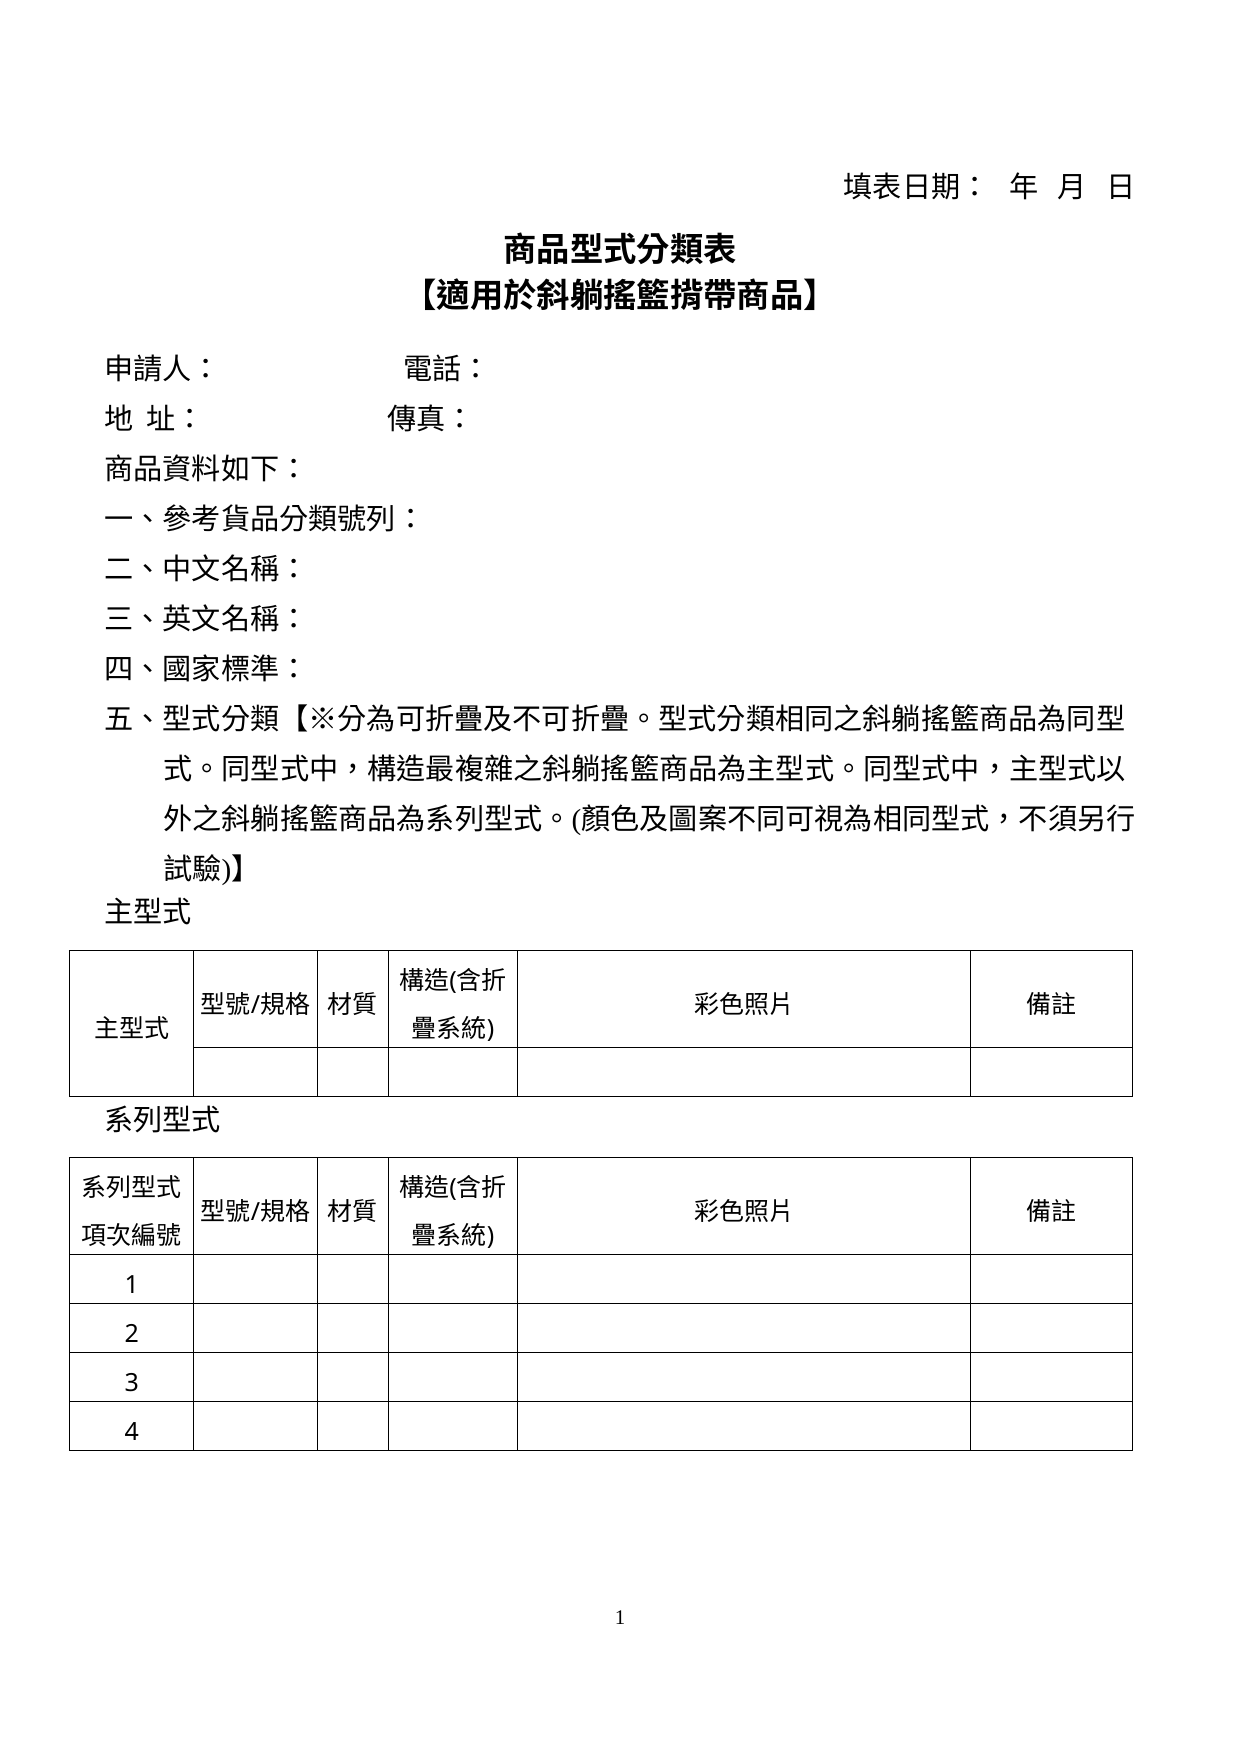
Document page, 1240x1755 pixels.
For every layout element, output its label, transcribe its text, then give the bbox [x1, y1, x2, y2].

table_cell [389, 1048, 517, 1096]
table_cell [518, 1255, 970, 1303]
table_header 彩色照片 [518, 1158, 970, 1254]
table_header 型號/規格 [194, 1158, 317, 1254]
text 五、型式分類【※分為可折疊及不可折疊。型式分類相同之斜躺搖籃商品為同型式。同型式中，構造最複雜之斜躺搖籃商品為主型式。同型式中，主型式以外之斜躺搖籃商品為系列型式。(顏色及圖案不同可視為相同型式，不須另行試驗)】 [104, 689, 1135, 889]
table_cell [389, 1402, 517, 1450]
text 一、參考貨品分類號列： [104, 489, 1135, 539]
text 三、英文名稱： [104, 589, 1135, 639]
table_header 材質 [318, 1158, 388, 1254]
text 申請人： 電話： [104, 339, 1135, 389]
table_header 材質 [318, 951, 388, 1047]
table_cell [318, 1304, 388, 1352]
table_cell [389, 1353, 517, 1401]
table_header 主型式 [70, 951, 193, 1096]
table_cell [194, 1353, 317, 1401]
table_cell [389, 1255, 517, 1303]
table_cell [971, 1304, 1132, 1352]
table_cell [389, 1304, 517, 1352]
table_cell [318, 1402, 388, 1450]
table_cell [194, 1048, 317, 1096]
table_header 備註 [971, 1158, 1132, 1254]
text 商品型式分類表 [104, 225, 1135, 271]
table_cell [318, 1048, 388, 1096]
table_header 彩色照片 [518, 951, 970, 1047]
table_cell [518, 1402, 970, 1450]
table_header 構造(含折疊系統) [389, 951, 517, 1047]
table_header 構造(含折疊系統) [389, 1158, 517, 1254]
table_header 備註 [971, 951, 1132, 1047]
table_cell 4 [70, 1402, 193, 1450]
table_header 系列型式項次編號 [70, 1158, 193, 1254]
table_cell [971, 1402, 1132, 1450]
table_cell [518, 1048, 970, 1096]
table_cell 1 [70, 1255, 193, 1303]
text 地 址： 傳真： [104, 389, 1135, 439]
text 二、中文名稱： [104, 539, 1135, 589]
table_cell 2 [70, 1304, 193, 1352]
table_cell [318, 1255, 388, 1303]
text 四、國家標準： [104, 639, 1135, 689]
table_cell [518, 1304, 970, 1352]
table_cell [971, 1255, 1132, 1303]
text 主型式 [104, 889, 1135, 931]
table_cell [971, 1353, 1132, 1401]
table_cell [518, 1353, 970, 1401]
table_cell [194, 1304, 317, 1352]
text 填表日期： 年 月 日 [104, 164, 1135, 206]
table_header 型號/規格 [194, 951, 317, 1047]
text 系列型式 [104, 1097, 1135, 1138]
table_cell [194, 1255, 317, 1303]
text 商品資料如下： [104, 439, 1135, 489]
text 【適用於斜躺搖籃揹帶商品】 [104, 271, 1135, 317]
table_cell [318, 1353, 388, 1401]
table_cell 3 [70, 1353, 193, 1401]
table_cell [194, 1402, 317, 1450]
table_cell [971, 1048, 1132, 1096]
